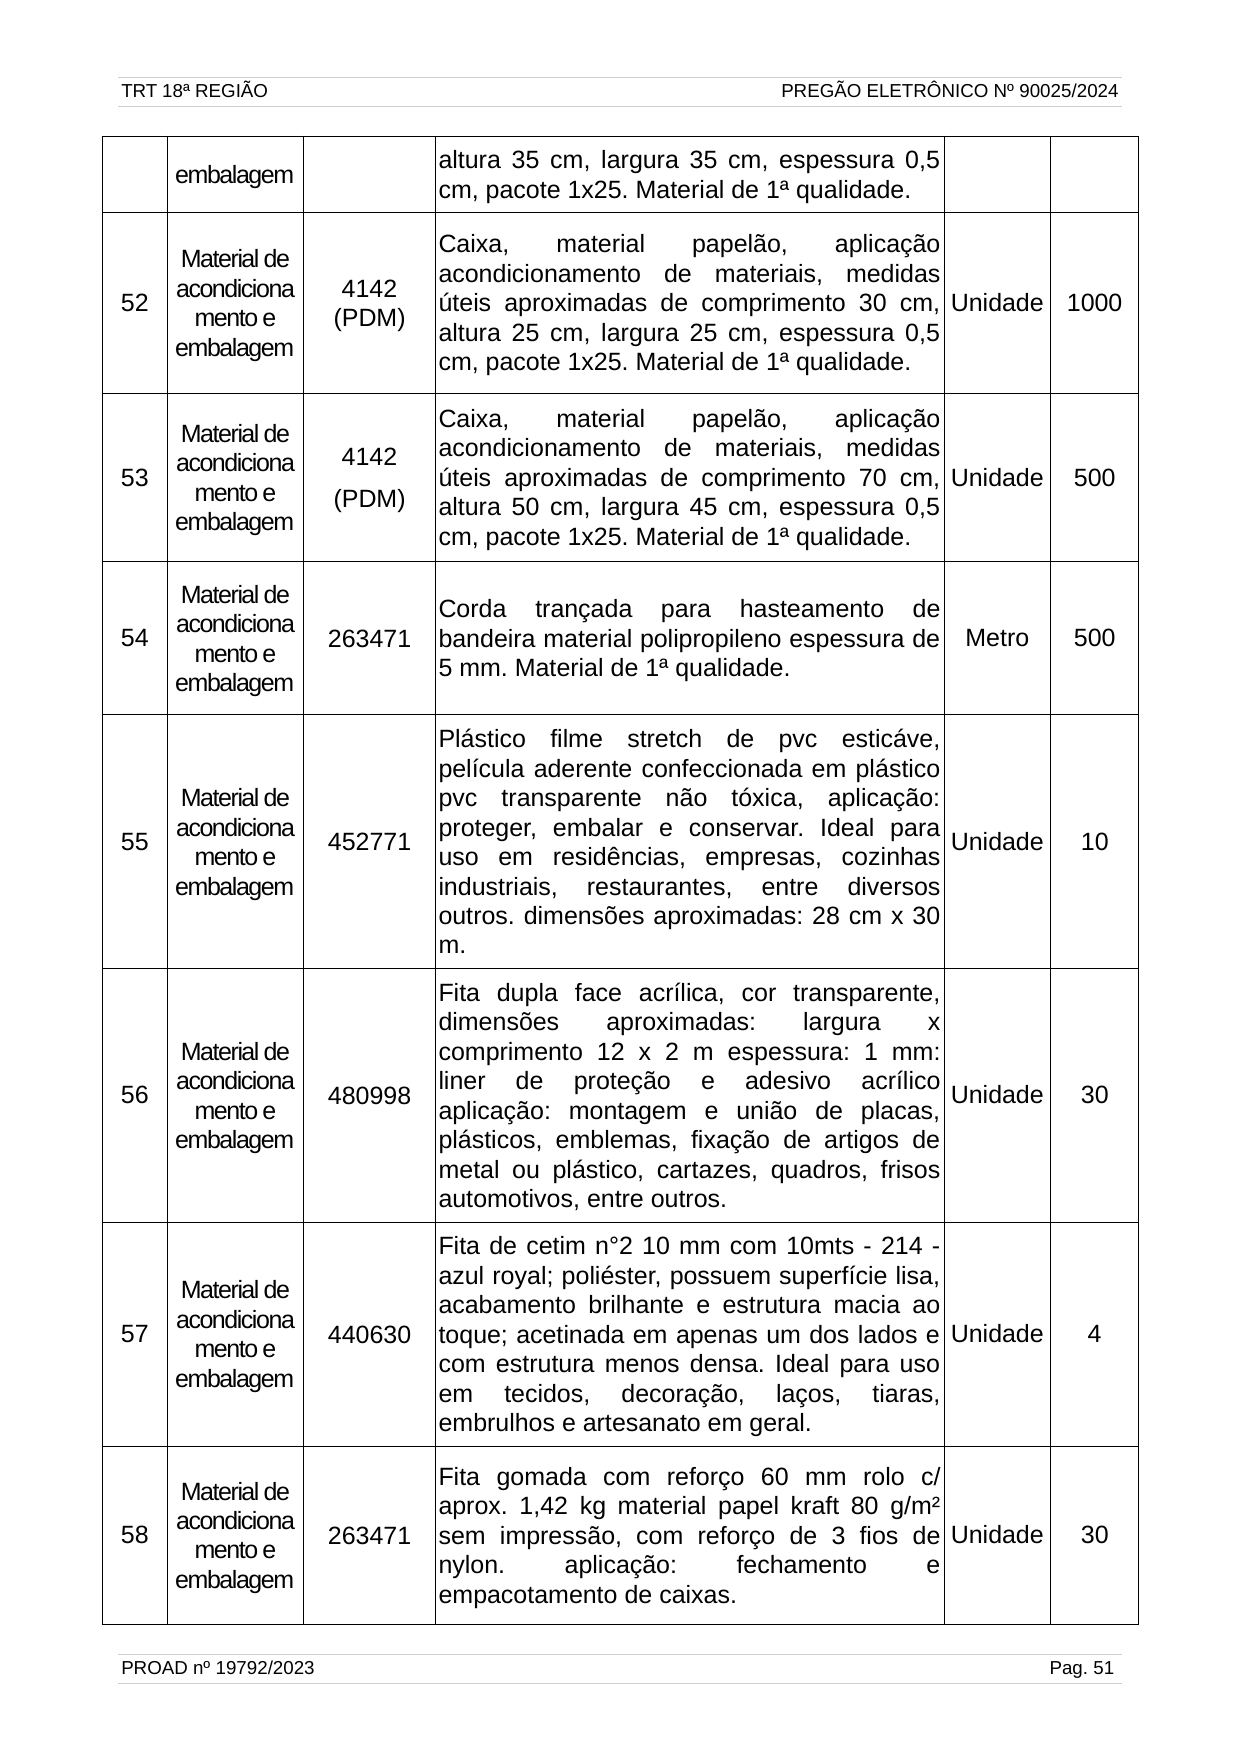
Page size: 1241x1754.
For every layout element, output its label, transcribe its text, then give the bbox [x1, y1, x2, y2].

table_cell Unidade [945, 969, 1050, 1222]
table_cell Caixa, material papelão, aplicação acondicionamento de materiais, medidas úteis aproximadas de comprimento 30 cm, altura 25 cm, largura 25 cm, espessura 0,5 cm, pacote 1x25. Material de 1ª qualidade. [436, 213, 944, 392]
table_cell Material de acondicionamento e embalagem [168, 394, 303, 561]
table_cell Fita de cetim n°2 10 mm com 10mts - 214 - azul royal; poliéster, possuem superfície lisa, acabamento brilhante e estrutura macia ao toque; acetinada em apenas um dos lados e com estrutura menos densa. Ideal para uso em tecidos, decoração, laços, tiaras, embrulhos e artesanato em geral. [436, 1223, 944, 1446]
table_cell Unidade [945, 213, 1050, 392]
table_cell Unidade [945, 394, 1050, 561]
table_cell 56 [103, 969, 167, 1222]
table_cell Material de acondicionamento e embalagem [168, 562, 303, 714]
table_cell 4142 (PDM) [304, 394, 435, 561]
table_cell 30 [1051, 1447, 1138, 1624]
table_cell 500 [1051, 394, 1138, 561]
table_cell Fita dupla face acrílica, cor transparente, dimensões aproximadas: largura x comprimento 12 x 2 m espessura: 1 mm: liner de proteção e adesivo acrílico aplicação: montagem e união de placas, plásticos, emblemas, fixação de artigos de metal ou plástico, cartazes, quadros, frisos automotivos, entre outros. [436, 969, 944, 1222]
table_cell Plástico filme stretch de pvc esticáve, película aderente confeccionada em plástico pvc transparente não tóxica, aplicação: proteger, embalar e conservar. Ideal para uso em residências, empresas, cozinhas industriais, restaurantes, entre diversos outros. dimensões aproximadas: 28 cm x 30 m. [436, 715, 944, 968]
table_cell 500 [1051, 562, 1138, 714]
table_cell Material de acondicionamento e embalagem [168, 1447, 303, 1624]
table_cell 52 [103, 213, 167, 392]
table_cell Unidade [945, 1223, 1050, 1446]
table_cell Material de acondicionamento e embalagem [168, 1223, 303, 1446]
table_cell [945, 137, 1050, 212]
table_cell Fita gomada com reforço 60 mm rolo c/ aprox. 1,42 kg material papel kraft 80 g/m² sem impressão, com reforço de 3 fios de nylon. aplicação: fechamento e empacotamento de caixas. [436, 1447, 944, 1624]
table_cell 10 [1051, 715, 1138, 968]
table_cell altura 35 cm, largura 35 cm, espessura 0,5 cm, pacote 1x25. Material de 1ª qualidade. [436, 137, 944, 212]
table_cell Material de acondicionamento e embalagem [168, 213, 303, 392]
table_cell 452771 [304, 715, 435, 968]
table_cell 58 [103, 1447, 167, 1624]
table_cell [1051, 137, 1138, 212]
table_cell [304, 137, 435, 212]
table_cell Material de acondicionamento e embalagem [168, 969, 303, 1222]
table_cell 54 [103, 562, 167, 714]
table_cell [103, 137, 167, 212]
table_cell 57 [103, 1223, 167, 1446]
table_cell embalagem [168, 137, 303, 212]
table_cell 4 [1051, 1223, 1138, 1446]
table_cell Corda trançada para hasteamento de bandeira material polipropileno espessura de 5 mm. Material de 1ª qualidade. [436, 562, 944, 714]
table_cell Metro [945, 562, 1050, 714]
table_cell Unidade [945, 1447, 1050, 1624]
table_cell 30 [1051, 969, 1138, 1222]
table_cell Unidade [945, 715, 1050, 968]
table_cell 53 [103, 394, 167, 561]
table_cell 263471 [304, 1447, 435, 1624]
table_cell 263471 [304, 562, 435, 714]
table_cell Caixa, material papelão, aplicação acondicionamento de materiais, medidas úteis aproximadas de comprimento 70 cm, altura 50 cm, largura 45 cm, espessura 0,5 cm, pacote 1x25. Material de 1ª qualidade. [436, 394, 944, 561]
table_cell 4142 (PDM) [304, 213, 435, 392]
table_cell Material de acondicionamento e embalagem [168, 715, 303, 968]
table_cell 55 [103, 715, 167, 968]
table_cell 440630 [304, 1223, 435, 1446]
table_cell 480998 [304, 969, 435, 1222]
table_cell 1000 [1051, 213, 1138, 392]
